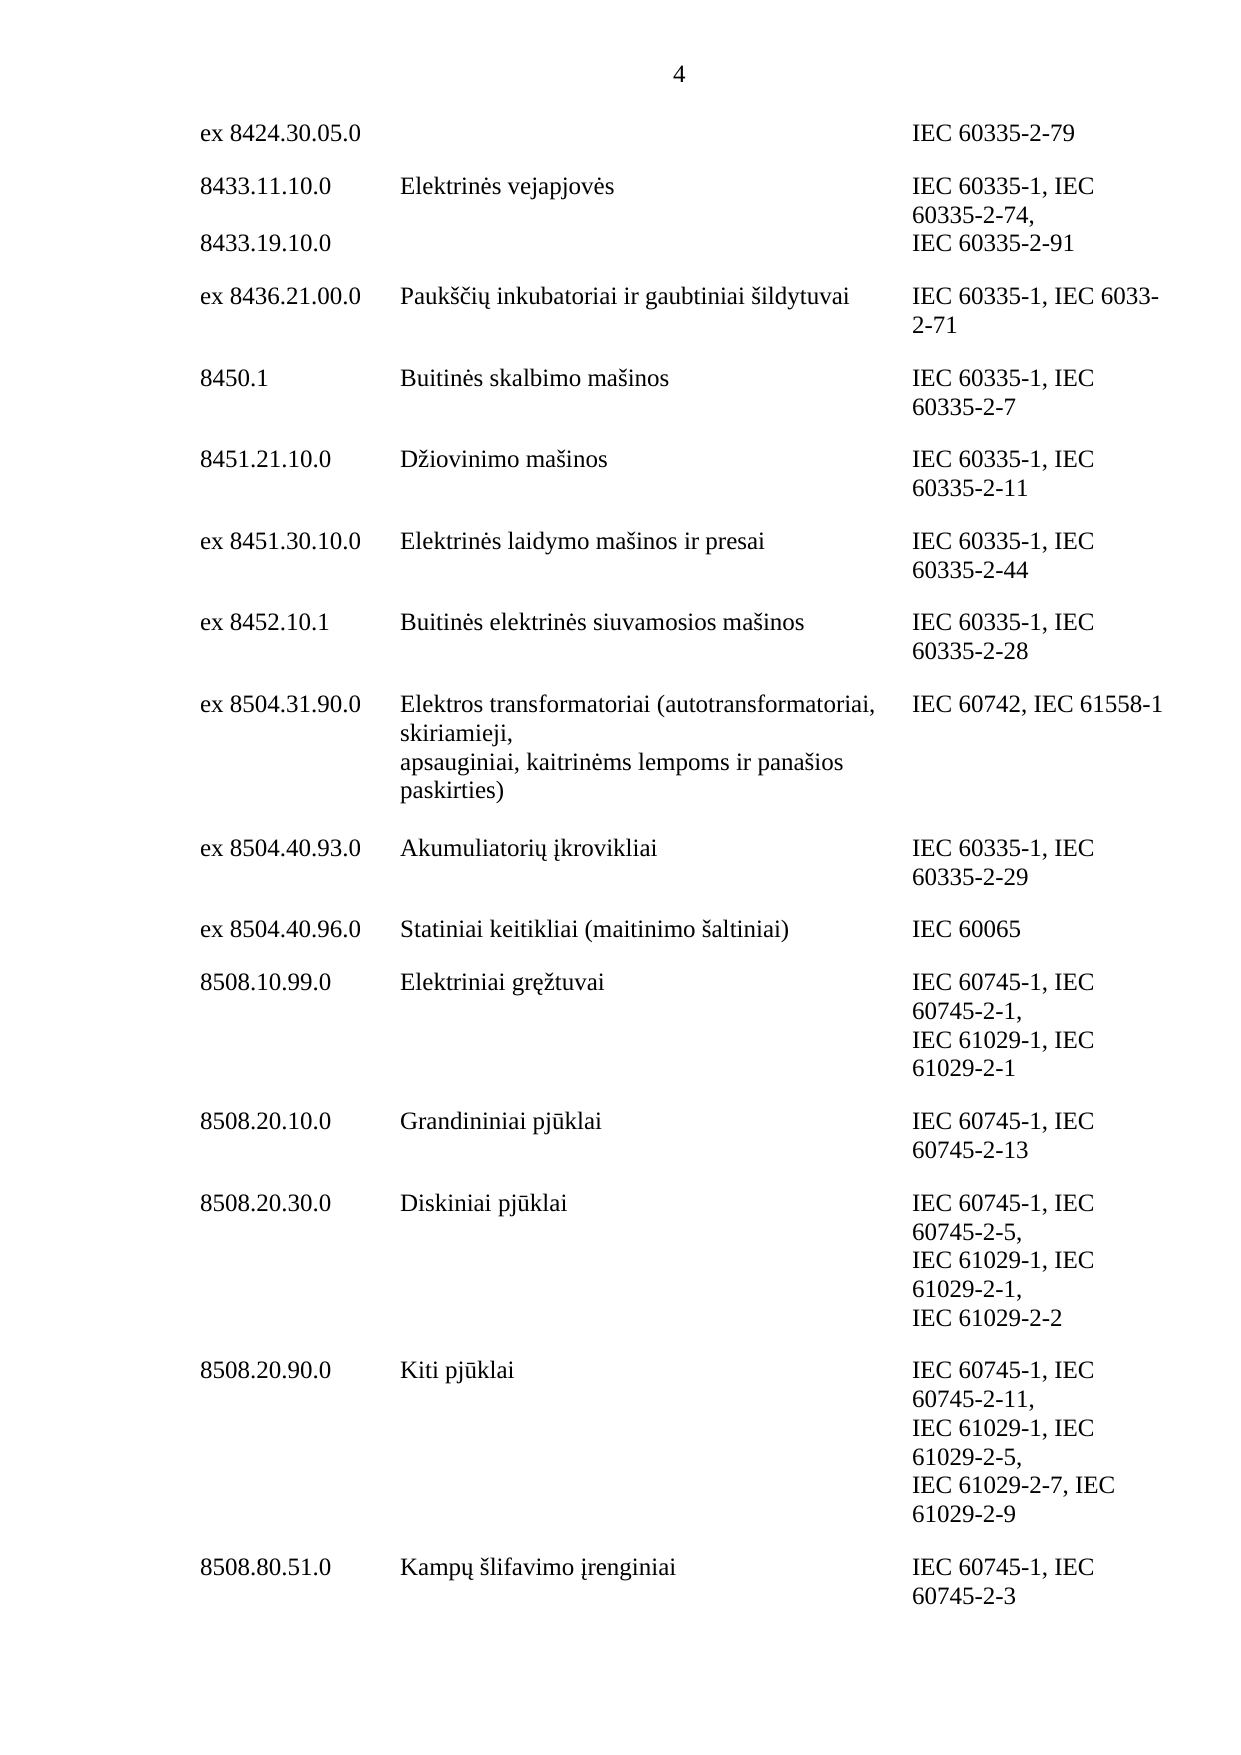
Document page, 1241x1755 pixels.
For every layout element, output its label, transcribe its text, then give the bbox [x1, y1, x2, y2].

table_cell [901, 890, 1178, 914]
table_cell [389, 1303, 901, 1332]
table_cell IEC 61029-2-7, IEC 61029-2-9 [901, 1471, 1178, 1528]
table_cell [901, 420, 1178, 444]
table_cell [189, 1413, 389, 1471]
table_cell IEC 60335-2-91 [901, 229, 1178, 257]
table_cell IEC 61029-1, IEC 61029-2-1, [901, 1245, 1178, 1303]
table_cell [901, 1332, 1178, 1356]
table_cell IEC 61029-1, IEC 61029-2-5, [901, 1413, 1178, 1471]
table_cell apsauginiai, kaitrinėms lempoms ir panašios paskirties) [389, 747, 901, 804]
table_cell [901, 1164, 1178, 1188]
table_cell Elektrinės laidymo mašinos ir presai [389, 526, 901, 583]
table_cell IEC 60745-1, IEC 60745-2-5, [901, 1188, 1178, 1245]
table_cell [189, 339, 389, 363]
table_cell [189, 1332, 389, 1356]
table_cell Kampų šlifavimo įrenginiai [389, 1552, 901, 1610]
table_cell [389, 890, 901, 914]
table_cell IEC 61029-1, IEC 61029-2-1 [901, 1025, 1178, 1082]
table_cell IEC 60335-1, IEC 60335-2-11 [901, 444, 1178, 502]
table_cell 8508.20.30.0 [189, 1188, 389, 1245]
table_cell [389, 1164, 901, 1188]
table_cell ex 8451.30.10.0 [189, 526, 389, 583]
table_cell [389, 584, 901, 607]
table_cell IEC 60335-1, IEC 60335-2-7 [901, 363, 1178, 420]
table_cell [389, 665, 901, 689]
table_cell [189, 502, 389, 526]
table_cell [389, 1082, 901, 1106]
table_cell [901, 584, 1178, 607]
table_cell [901, 1610, 1178, 1634]
table_cell IEC 60335-1, IEC 60335-2-28 [901, 608, 1178, 665]
table_cell [389, 1413, 901, 1471]
table_cell [189, 1471, 389, 1528]
table_cell 8451.21.10.0 [189, 444, 389, 502]
table_cell [189, 584, 389, 607]
table_cell Grandininiai pjūklai [389, 1106, 901, 1164]
table_cell [389, 229, 901, 257]
table_cell Buitinės elektrinės siuvamosios mašinos [389, 608, 901, 665]
table_cell [189, 1610, 389, 1634]
table_cell IEC 60745-1, IEC 60745-2-13 [901, 1106, 1178, 1164]
table_cell Akumuliatorių įkrovikliai [389, 833, 901, 890]
table_cell 8508.10.99.0 [189, 967, 389, 1025]
table_cell Elektros transformatoriai (autotransformatoriai, skiriamieji, [389, 689, 901, 747]
table_cell [901, 943, 1178, 967]
table_cell IEC 60335-1, IEC 60335-2-44 [901, 526, 1178, 583]
table_cell [901, 339, 1178, 363]
table_cell [189, 257, 389, 281]
table_cell IEC 60745-1, IEC 60745-2-11, [901, 1356, 1178, 1413]
table_cell [901, 804, 1178, 833]
table_cell [389, 1528, 901, 1552]
table_cell [389, 502, 901, 526]
table_cell [189, 1164, 389, 1188]
table_cell 8508.80.51.0 [189, 1552, 389, 1610]
table_cell Statiniai keitikliai (maitinimo šaltiniai) [389, 914, 901, 943]
table_cell IEC 60335-1, IEC 60335-2-74, [901, 171, 1178, 228]
table_cell [189, 147, 389, 171]
table_cell [189, 1245, 389, 1303]
table_cell ex 8436.21.00.0 [189, 281, 389, 339]
table_cell Kiti pjūklai [389, 1356, 901, 1413]
table_cell [389, 804, 901, 833]
table_cell 8508.20.10.0 [189, 1106, 389, 1164]
table_cell [901, 665, 1178, 689]
table_cell [901, 147, 1178, 171]
table_cell [389, 118, 901, 147]
table_cell IEC 60335-1, IEC 6033-2-71 [901, 281, 1178, 339]
table_cell [189, 943, 389, 967]
table_cell [189, 665, 389, 689]
table_cell [189, 1082, 389, 1106]
table_cell 8433.19.10.0 [189, 229, 389, 257]
table_cell IEC 60742, IEC 61558-1 [901, 689, 1178, 747]
table_cell 8433.11.10.0 [189, 171, 389, 228]
table_cell IEC 60335-1, IEC 60335-2-29 [901, 833, 1178, 890]
table_cell IEC 61029-2-2 [901, 1303, 1178, 1332]
table_cell IEC 60745-1, IEC 60745-2-1, [901, 967, 1178, 1025]
table_cell [189, 420, 389, 444]
table_cell IEC 60745-1, IEC 60745-2-3 [901, 1552, 1178, 1610]
table_cell ex 8504.40.93.0 [189, 833, 389, 890]
table_cell [389, 1610, 901, 1634]
table_cell [389, 147, 901, 171]
table_cell [189, 747, 389, 804]
table_cell Buitinės skalbimo mašinos [389, 363, 901, 420]
table_cell Džiovinimo mašinos [389, 444, 901, 502]
table_cell [189, 1025, 389, 1082]
table_cell Paukščių inkubatoriai ir gaubtiniai šildytuvai [389, 281, 901, 339]
table_cell ex 8504.31.90.0 [189, 689, 389, 747]
table_cell [389, 339, 901, 363]
table_cell [189, 804, 389, 833]
table_cell Elektrinės vejapjovės [389, 171, 901, 228]
table_cell [901, 1082, 1178, 1106]
table_cell Elektriniai gręžtuvai [389, 967, 901, 1025]
table_cell [189, 1303, 389, 1332]
table_cell [389, 1245, 901, 1303]
table_cell IEC 60065 [901, 914, 1178, 943]
table_cell [389, 1471, 901, 1528]
table_cell [389, 1332, 901, 1356]
table_cell [389, 1025, 901, 1082]
table_cell [189, 890, 389, 914]
table_cell Diskiniai pjūklai [389, 1188, 901, 1245]
table_cell [389, 943, 901, 967]
table_cell [901, 257, 1178, 281]
table_cell 8450.1 [189, 363, 389, 420]
table_cell ex 8424.30.05.0 [189, 118, 389, 147]
table_cell [389, 257, 901, 281]
table_cell [901, 502, 1178, 526]
table_cell ex 8452.10.1 [189, 608, 389, 665]
table_cell [389, 420, 901, 444]
table_cell [901, 1528, 1178, 1552]
table_cell [189, 1528, 389, 1552]
table_cell ex 8504.40.96.0 [189, 914, 389, 943]
table_cell [901, 747, 1178, 804]
table_cell 8508.20.90.0 [189, 1356, 389, 1413]
table_cell IEC 60335-2-79 [901, 118, 1178, 147]
